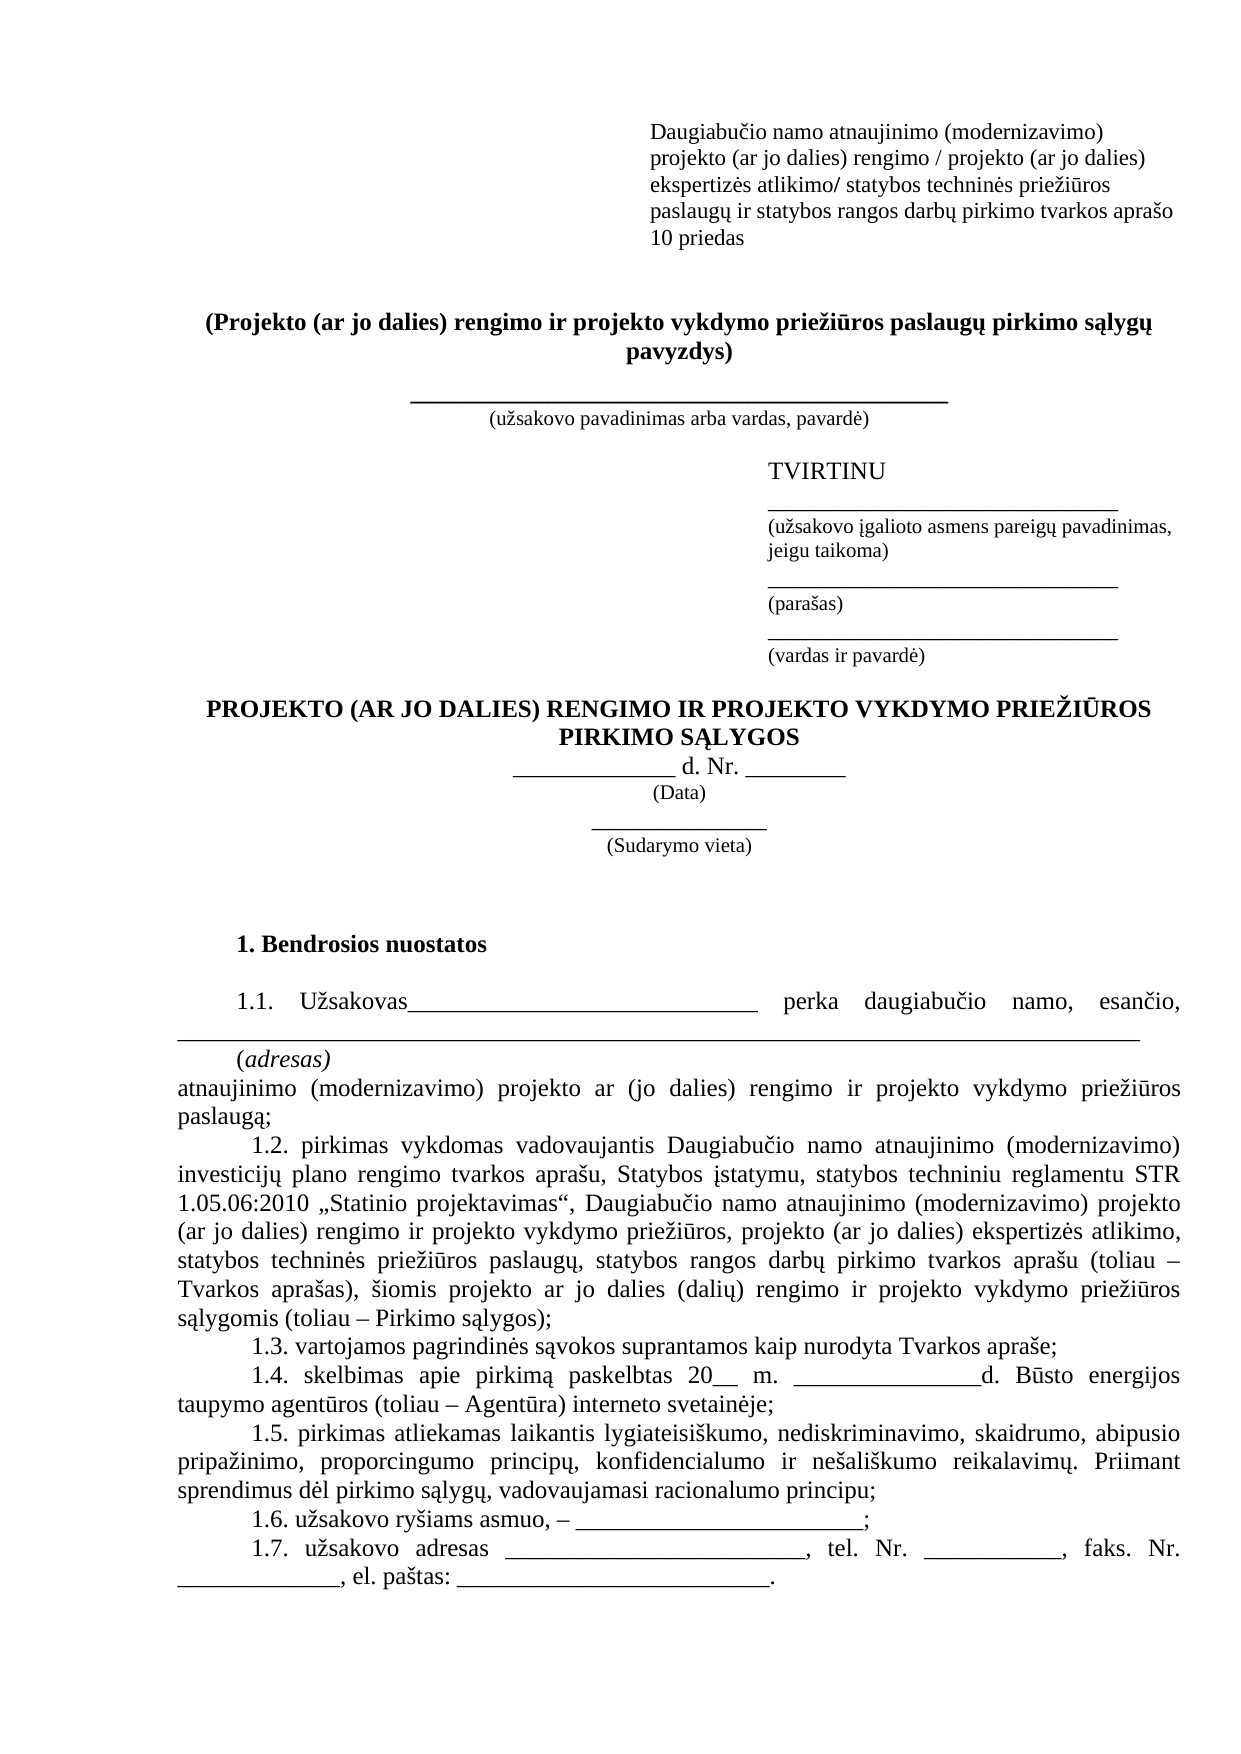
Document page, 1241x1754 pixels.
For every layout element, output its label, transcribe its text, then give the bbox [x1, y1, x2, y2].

text _____________ d. Nr. ________ [177, 751, 1181, 780]
text PIRKIMO SĄLYGOS [177, 722, 1181, 751]
text (parašas) [768, 590, 1181, 614]
text (adresas) [177, 1044, 1181, 1073]
text 1.7. užsakovo adresas ________________________, tel. Nr. ___________, faks. Nr. _____________, el. paštas: _________________________. [177, 1533, 1181, 1590]
text (užsakovo įgalioto asmens pareigų pavadinimas, jeigu taikoma) [768, 513, 1181, 562]
text ______________ [177, 804, 1181, 833]
text (Data) [177, 780, 1181, 804]
text (vardas ir pavardė) [768, 643, 1181, 667]
text 1.2. pirkimas vykdomas vadovaujantis Daugiabučio namo atnaujinimo (modernizavimo) investicijų plano rengimo tvarkos aprašu, Statybos įstatymu, statybos techniniu reglamentu STR 1.05.06:2010 „Statinio projektavimas“, Daugiabučio namo atnaujinimo (modernizavimo) projekto (ar jo dalies) rengimo ir projekto vykdymo priežiūros, projekto (ar jo dalies) ekspertizės atlikimo, statybos techninės priežiūros paslaugų, statybos rangos darbų pirkimo tvarkos aprašu (toliau – Tvarkos aprašas), šiomis projekto ar jo dalies (dalių) rengimo ir projekto vykdymo priežiūros sąlygomis (toliau – Pirkimo sąlygos); [177, 1130, 1181, 1331]
text paslaugų ir statybos rangos darbų pirkimo tvarkos aprašo [650, 197, 1181, 223]
text 10 priedas [650, 223, 1181, 250]
text Daugiabučio namo atnaujinimo (modernizavimo) [650, 118, 1181, 144]
text (užsakovo pavadinimas arba vardas, pavardė) [177, 406, 1181, 430]
text 1.1. Užsakovas____________________________ perka daugiabučio namo, esančio, _____________________________________________________________________________ [177, 986, 1181, 1044]
text projekto (ar jo dalies) rengimo / projekto (ar jo dalies) [650, 144, 1181, 171]
text TVIRTINU [768, 456, 1181, 485]
text ekspertizės atlikimo/ statybos techninės priežiūros [650, 171, 1181, 197]
text 1.5. pirkimas atliekamas laikantis lygiateisiškumo, nediskriminavimo, skaidrumo, abipusio pripažinimo, proporcingumo principų, konfidencialumo ir nešališkumo reikalavimų. Priimant sprendimus dėl pirkimo sąlygų, vadovaujamasi racionalumo principu; [177, 1418, 1181, 1504]
text ____________________________ [768, 562, 1181, 590]
text Projekto (ar jo dalies) rengimo IR PROJEKTO VYKDYMO PRIEŽIŪROS [177, 694, 1181, 722]
text 1.6. užsakovo ryšiams asmuo, – _______________________; [177, 1504, 1181, 1533]
text 1.3. vartojamos pagrindinės sąvokos suprantamos kaip nurodyta Tvarkos apraše; [177, 1331, 1181, 1360]
text (Sudarymo vieta) [177, 833, 1181, 857]
text atnaujinimo (modernizavimo) projekto ar (jo dalies) rengimo ir projekto vykdymo priežiūros paslaugą; [177, 1073, 1181, 1130]
text ____________________________ [768, 485, 1181, 513]
text 1.4. skelbimas apie pirkimą paskelbtas 20__ m. _______________d. Būsto energijos taupymo agentūros (toliau – Agentūra) interneto svetainėje; [177, 1360, 1181, 1418]
text 1. Bendrosios nuostatos [177, 929, 1181, 958]
text ____________________________ [768, 614, 1181, 643]
text ___________________________________________ [177, 377, 1181, 406]
text (Projekto (ar jo dalies) rengimo ir projekto vykdymo priežiūros paslaugų pirkimo sąlygų pavyzdys) [177, 307, 1181, 365]
